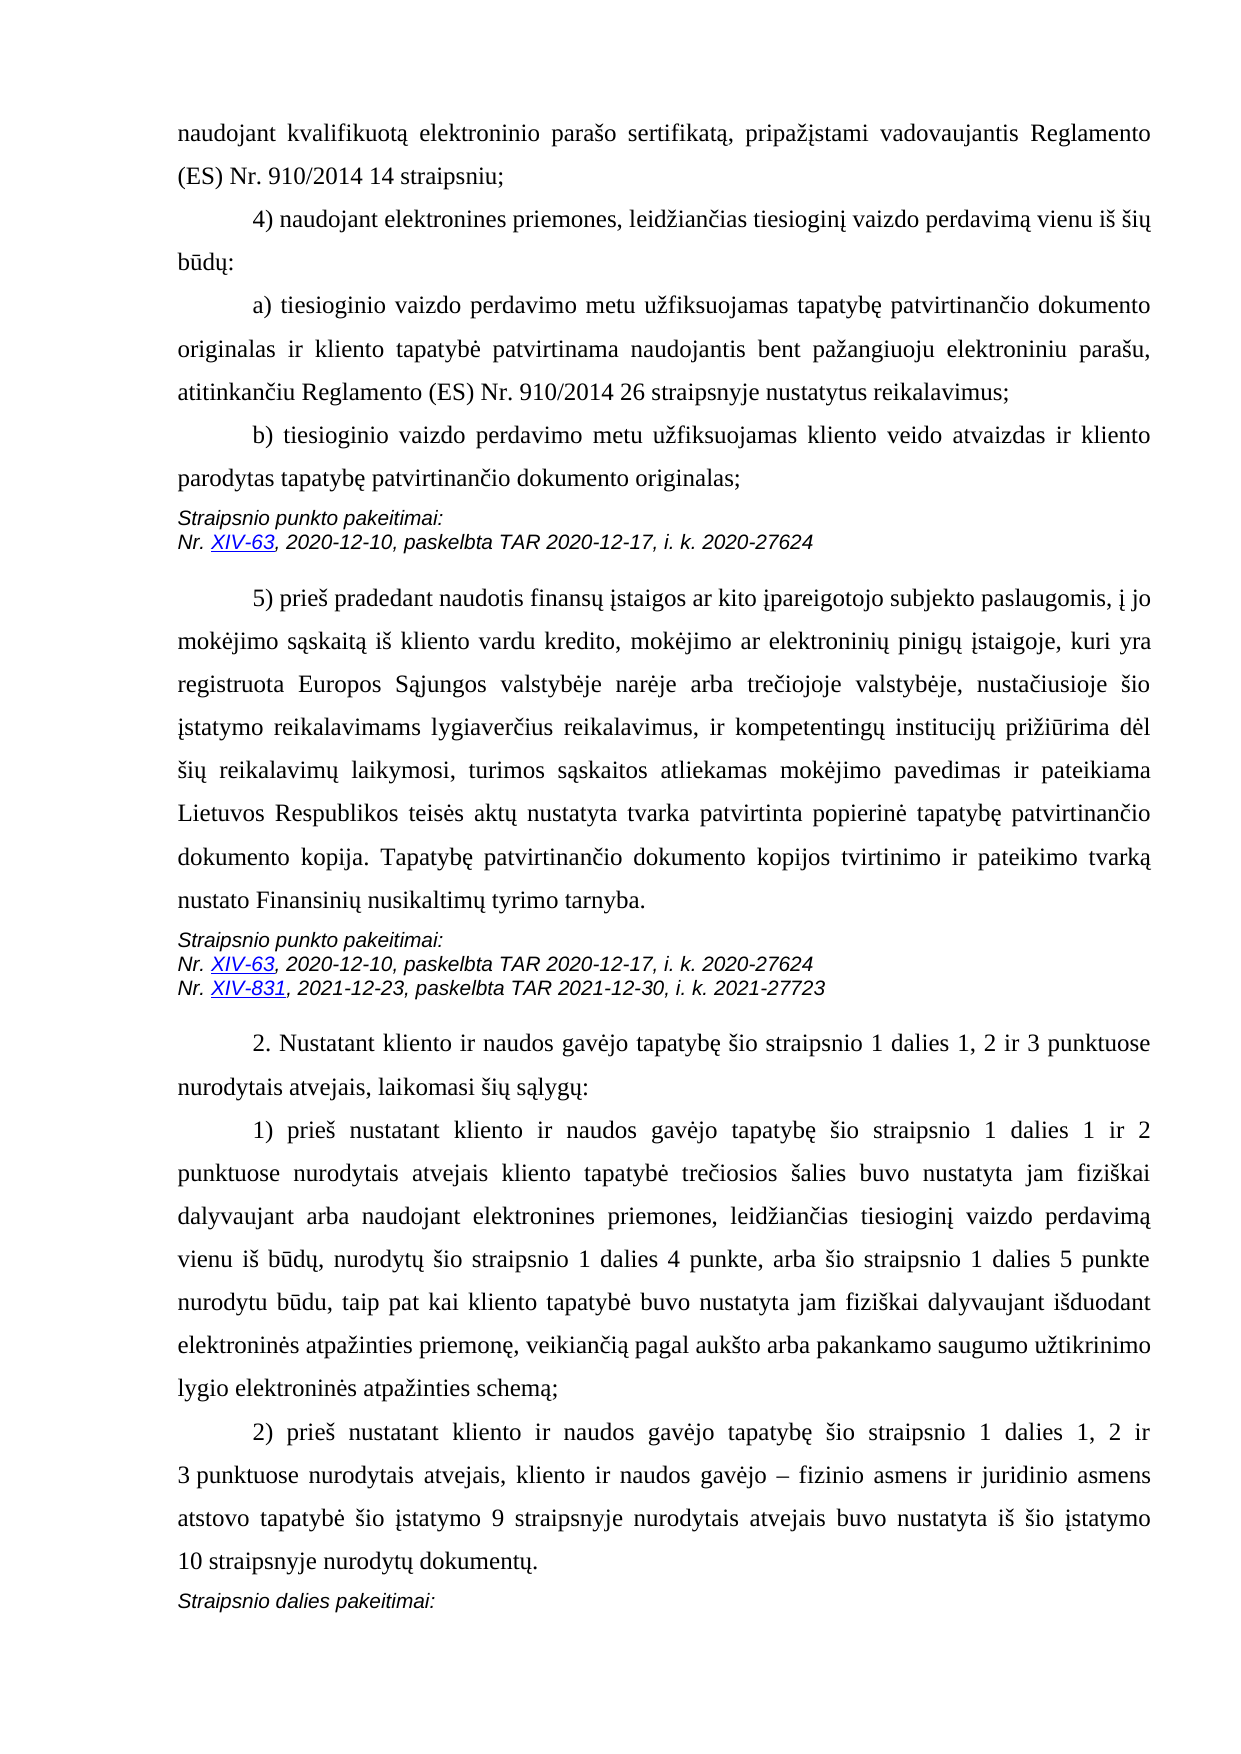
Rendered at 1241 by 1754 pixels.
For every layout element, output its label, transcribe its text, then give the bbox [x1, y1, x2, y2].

text 2) prieš nustatant kliento ir naudos gavėjo tapatybę šio straipsnio 1 dalies 1, 2 ir 3 punktuose nurodytais atvejais, kliento ir naudos gavėjo – fizinio asmens ir juridinio asmens atstovo tapatybė šio įstatymo 9 straipsnyje nurodytais atvejais buvo nustatyta iš šio įstatymo 10 straipsnyje nurodytų dokumentų. [177, 1417, 1152, 1575]
text Nr. XIV-831, 2021-12-23, paskelbta TAR 2021-12-30, i. k. 2021-27723 [177, 976, 1152, 1000]
text 4) naudojant elektronines priemones, leidžiančias tiesioginį vaizdo perdavimą vienu iš šių būdų: [177, 204, 1152, 276]
text a) tiesioginio vaizdo perdavimo metu užfiksuojamas tapatybę patvirtinančio dokumento originalas ir kliento tapatybė patvirtinama naudojantis bent pažangiuoju elektroniniu parašu, atitinkančiu Reglamento (ES) Nr. 910/2014 26 straipsnyje nustatytus reikalavimus; [177, 291, 1152, 406]
text 5) prieš pradedant naudotis finansų įstaigos ar kito įpareigotojo subjekto paslaugomis, į jo mokėjimo sąskaitą iš kliento vardu kredito, mokėjimo ar elektroninių pinigų įstaigoje, kuri yra registruota Europos Sąjungos valstybėje narėje arba trečiojoje valstybėje, nustačiusioje šio įstatymo reikalavimams lygiaverčius reikalavimus, ir kompetentingų institucijų prižiūrima dėl šių reikalavimų laikymosi, turimos sąskaitos atliekamas mokėjimo pavedimas ir pateikiama Lietuvos Respublikos teisės aktų nustatyta tvarka patvirtinta popierinė tapatybę patvirtinančio dokumento kopija. Tapatybę patvirtinančio dokumento kopijos tvirtinimo ir pateikimo tvarką nustato Finansinių nusikaltimų tyrimo tarnyba. [177, 583, 1152, 913]
text Nr. XIV-63, 2020-12-10, paskelbta TAR 2020-12-17, i. k. 2020-27624 [177, 952, 1152, 976]
text Straipsnio punkto pakeitimai: [177, 928, 1152, 952]
text 2. Nustatant kliento ir naudos gavėjo tapatybę šio straipsnio 1 dalies 1, 2 ir 3 punktuose nurodytais atvejais, laikomasi šių sąlygų: [177, 1028, 1152, 1100]
text 1) prieš nustatant kliento ir naudos gavėjo tapatybę šio straipsnio 1 dalies 1 ir 2 punktuose nurodytais atvejais kliento tapatybė trečiosios šalies buvo nustatyta jam fiziškai dalyvaujant arba naudojant elektronines priemones, leidžiančias tiesioginį vaizdo perdavimą vienu iš būdų, nurodytų šio straipsnio 1 dalies 4 punkte, arba šio straipsnio 1 dalies 5 punkte nurodytu būdu, taip pat kai kliento tapatybė buvo nustatyta jam fiziškai dalyvaujant išduodant elektroninės atpažinties priemonę, veikiančią pagal aukšto arba pakankamo saugumo užtikrinimo lygio elektroninės atpažinties schemą; [177, 1115, 1152, 1402]
text Straipsnio punkto pakeitimai: [177, 506, 1152, 530]
text naudojant kvalifikuotą elektroninio parašo sertifikatą, pripažįstami vadovaujantis Reglamento (ES) Nr. 910/2014 14 straipsniu; [177, 118, 1152, 190]
text b) tiesioginio vaizdo perdavimo metu užfiksuojamas kliento veido atvaizdas ir kliento parodytas tapatybę patvirtinančio dokumento originalas; [177, 420, 1152, 492]
text Straipsnio dalies pakeitimai: [177, 1589, 1152, 1613]
text Nr. XIV-63, 2020-12-10, paskelbta TAR 2020-12-17, i. k. 2020-27624 [177, 530, 1152, 554]
